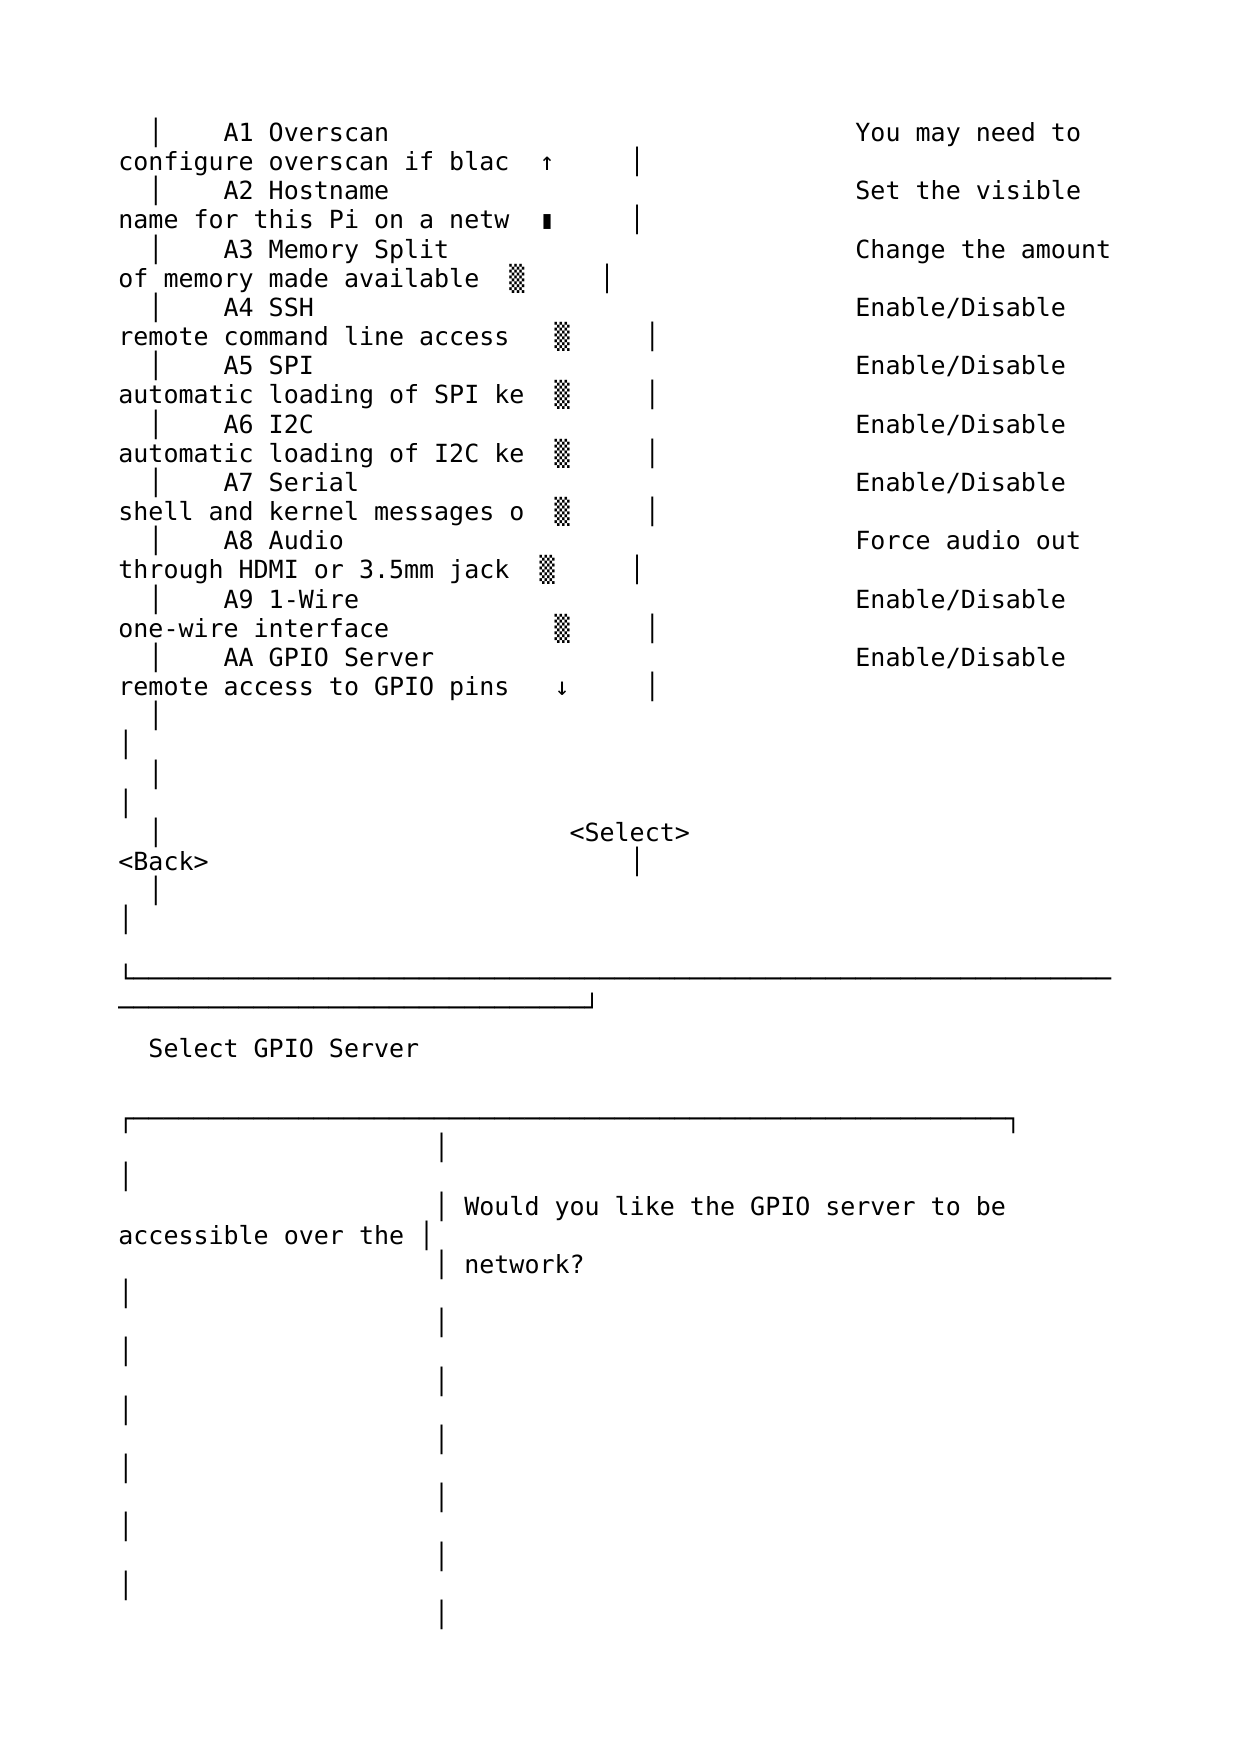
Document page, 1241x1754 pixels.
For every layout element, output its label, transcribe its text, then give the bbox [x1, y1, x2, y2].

text ┌──────────────────────────────────────────────────────────┐ │ │ │ Would you like the GPIO server to be accessible over the │ │ network? │ │ │ │ │ │ │ │ │ │ │ │ [118, 1075, 1122, 1629]
text Select GPIO Server [118, 1034, 1122, 1063]
text │ A1 Overscan You may need to configure overscan if blac ↑ │ │ A2 Hostname Set the visible name for this Pi on a netw ▮ │ │ A3 Memory Split Change the amount of memory made available ▒ │ │ A4 SSH Enable/Disable remote command line access ▒ │ │ A5 SPI Enable/Disable automatic loading of SPI ke ▒ │ │ A6 I2C Enable/Disable automatic loading of I2C ke ▒ │ │ A7 Serial Enable/Disable shell and kernel messages o ▒ │ │ A8 Audio Force audio out through HDMI or 3.5mm jack ▒ │ │ A9 1-Wire Enable/Disable one-wire interface ▒ │ │ AA GPIO Server Enable/Disable remote access to GPIO pins ↓ │ │ │ │ │ │ <Select> <Back> │ │ │ └────────────────────────────────────────────────────────────────────────────────────────────────┘ [118, 118, 1122, 1022]
